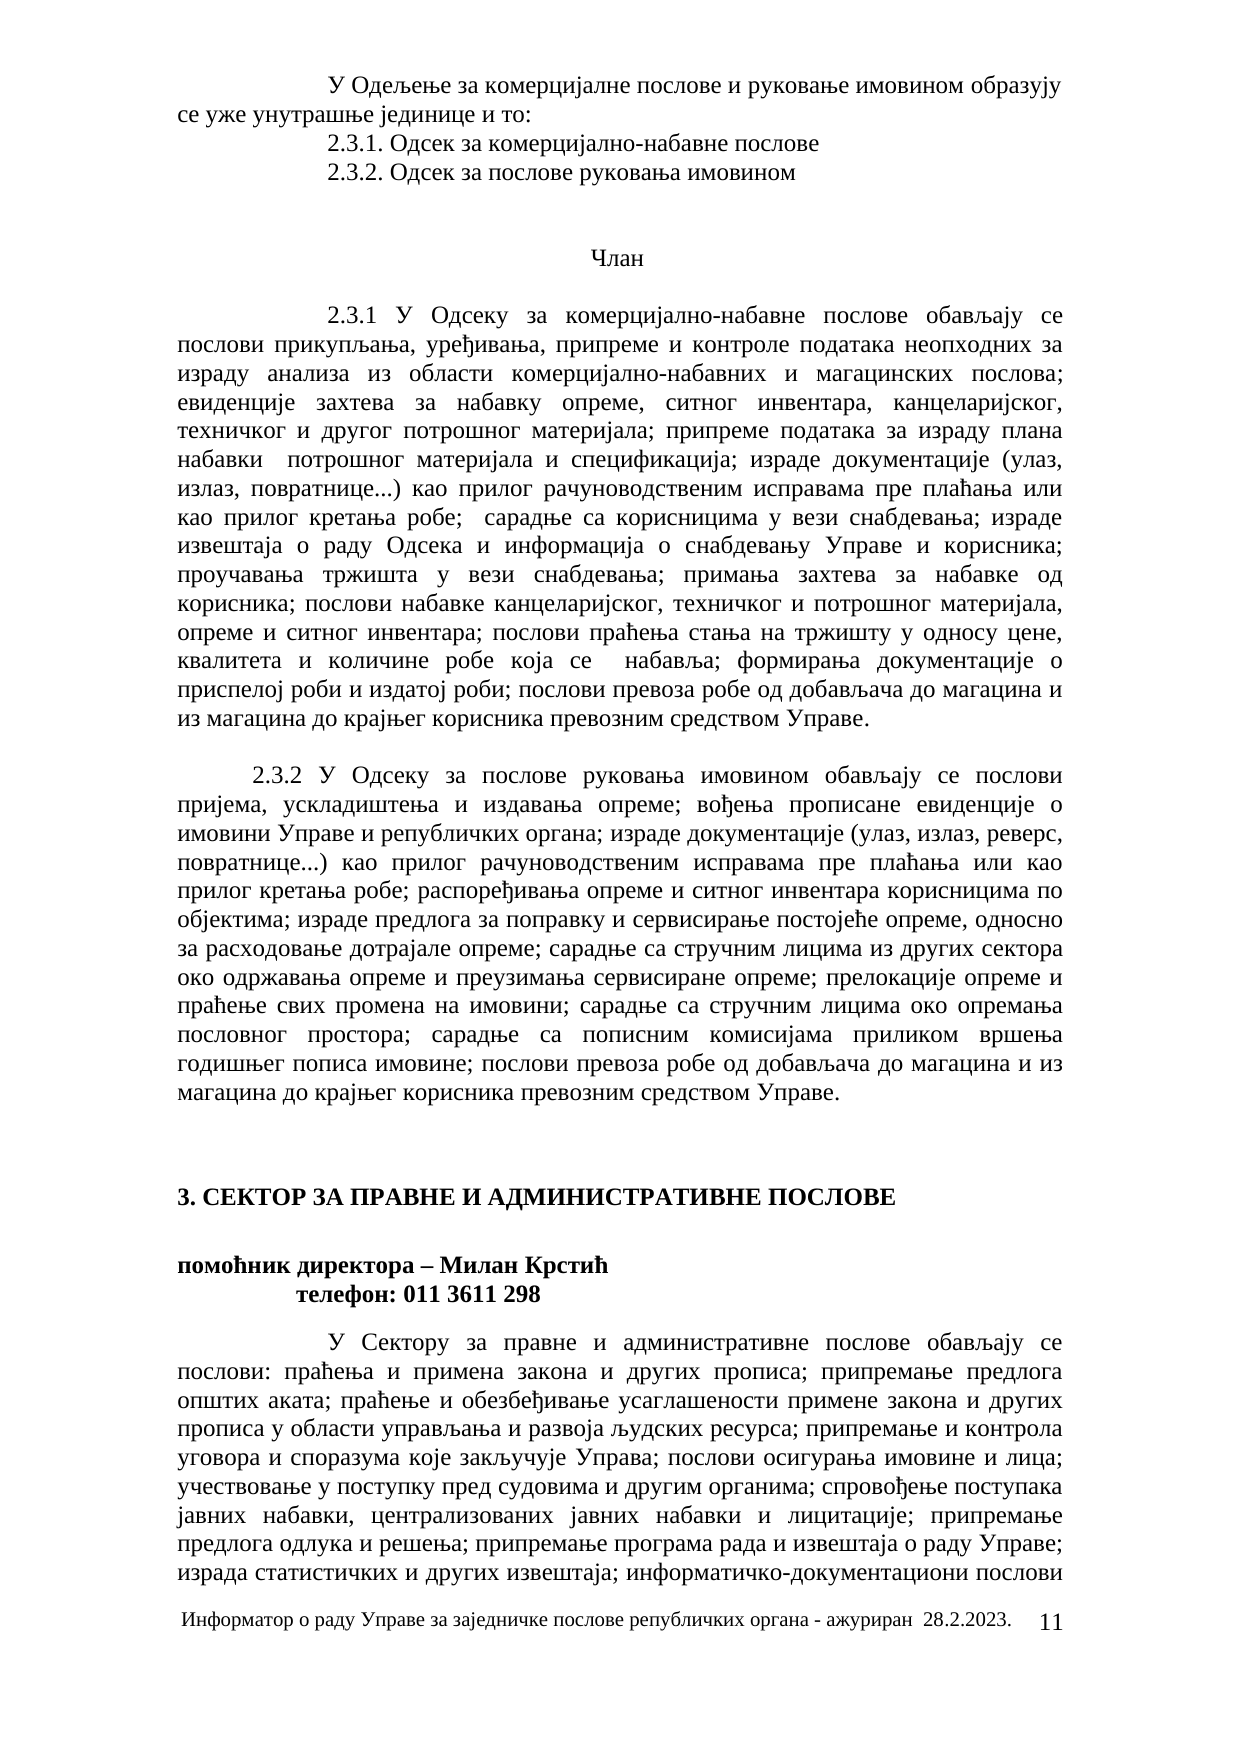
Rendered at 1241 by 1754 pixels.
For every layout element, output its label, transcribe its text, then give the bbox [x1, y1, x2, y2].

text У Одељење за комерцијалне послове и руковање имовином образују се уже унутрашње јединице и то: [177, 71, 1063, 128]
text помоћник директора – Милан Крстић [177, 1251, 1063, 1279]
text 2.3.1. Одсек за комерцијално-набавне послове [177, 128, 1063, 157]
text телефон: 011 3611 298 [177, 1279, 1063, 1308]
text 2.3.2 У Одсеку за послове руковања имовином обављају се послови пријема, ускладиштења и издавања опреме; вођења прописане евиденције о имовини Управе и републичких органа; израде документације (улаз, излаз, реверс, повратнице...) као прилог рачуноводственим исправама пре плаћања или као прилог кретања робе; распоређивања опреме и ситног инвентара корисницима по објектима; израде предлога за поправку и сервисирање постојеће опреме, односно за расходовање дотрајале опреме; сарадње са стручним лицима из других сектора око одржавања опреме и преузимања сервисиране опреме; прелокације опреме и праћење свих промена на имовини; сарадње са стручним лицима око опремања пословног простора; сарадње са пописним комисијама приликом вршења годишњег пописа имовине; послови превоза робе од добављача до магацина и из магацина до крајњег корисника превозним средством Управе. [177, 761, 1063, 1106]
text 3. СЕКТОР ЗА ПРАВНЕ И АДМИНИСТРАТИВНЕ ПОСЛОВЕ [177, 1182, 1063, 1210]
text 2.3.1 У Одсеку за комерцијално-набавне послове обављају се послови прикупљања, уређивања, припреме и контроле података неопходних за израду анализа из области комерцијално-набавних и магацинских послова; евиденције захтева за набавку опреме, ситног инвентара, канцеларијског, техничког и другог потрошног материјала; припреме података за израду плана набавки потрошног материјала и спецификација; израде документације (улаз, излаз, повратнице...) као прилог рачуноводственим исправама пре плаћања или као прилог кретања робе; сарадње са корисницима у вези снабдевања; израде извештаја о раду Одсека и информација о снабдевању Управе и корисника; проучавања тржишта у вези снабдевања; примања захтева за набавке од корисника; послови набавке канцеларијског, техничког и потрошног материјала, опреме и ситног инвентара; послови праћења стања на тржишту у односу цене, квалитета и количине робе која се набавља; формирања документације о приспелој роби и издатој роби; послови превоза робе од добављача до магацина и из магацина до крајњег корисника превозним средством Управе. [177, 301, 1063, 732]
text Члан [177, 243, 1063, 272]
text 2.3.2. Одсек за послове руковања имовином [177, 157, 1063, 186]
text У Сектору за правне и административне послове обављају се послови: праћења и примена закона и других прописа; припремање предлога општих аката; праћење и обезбеђивање усаглашености примене закона и других прописа у области управљања и развоја људских ресурса; припремање и контрола уговора и споразума које закључује Управа; послови осигурања имовине и лица; учествовање у поступку пред судовима и другим органима; спровођење поступака јавних набавки, централизованих јавних набавки и лицитације; припремање предлога одлука и решења; припремање програма рада и извештаја о раду Управе; израда статистичких и других извештаја; информатичко-документациони послови [177, 1327, 1063, 1586]
